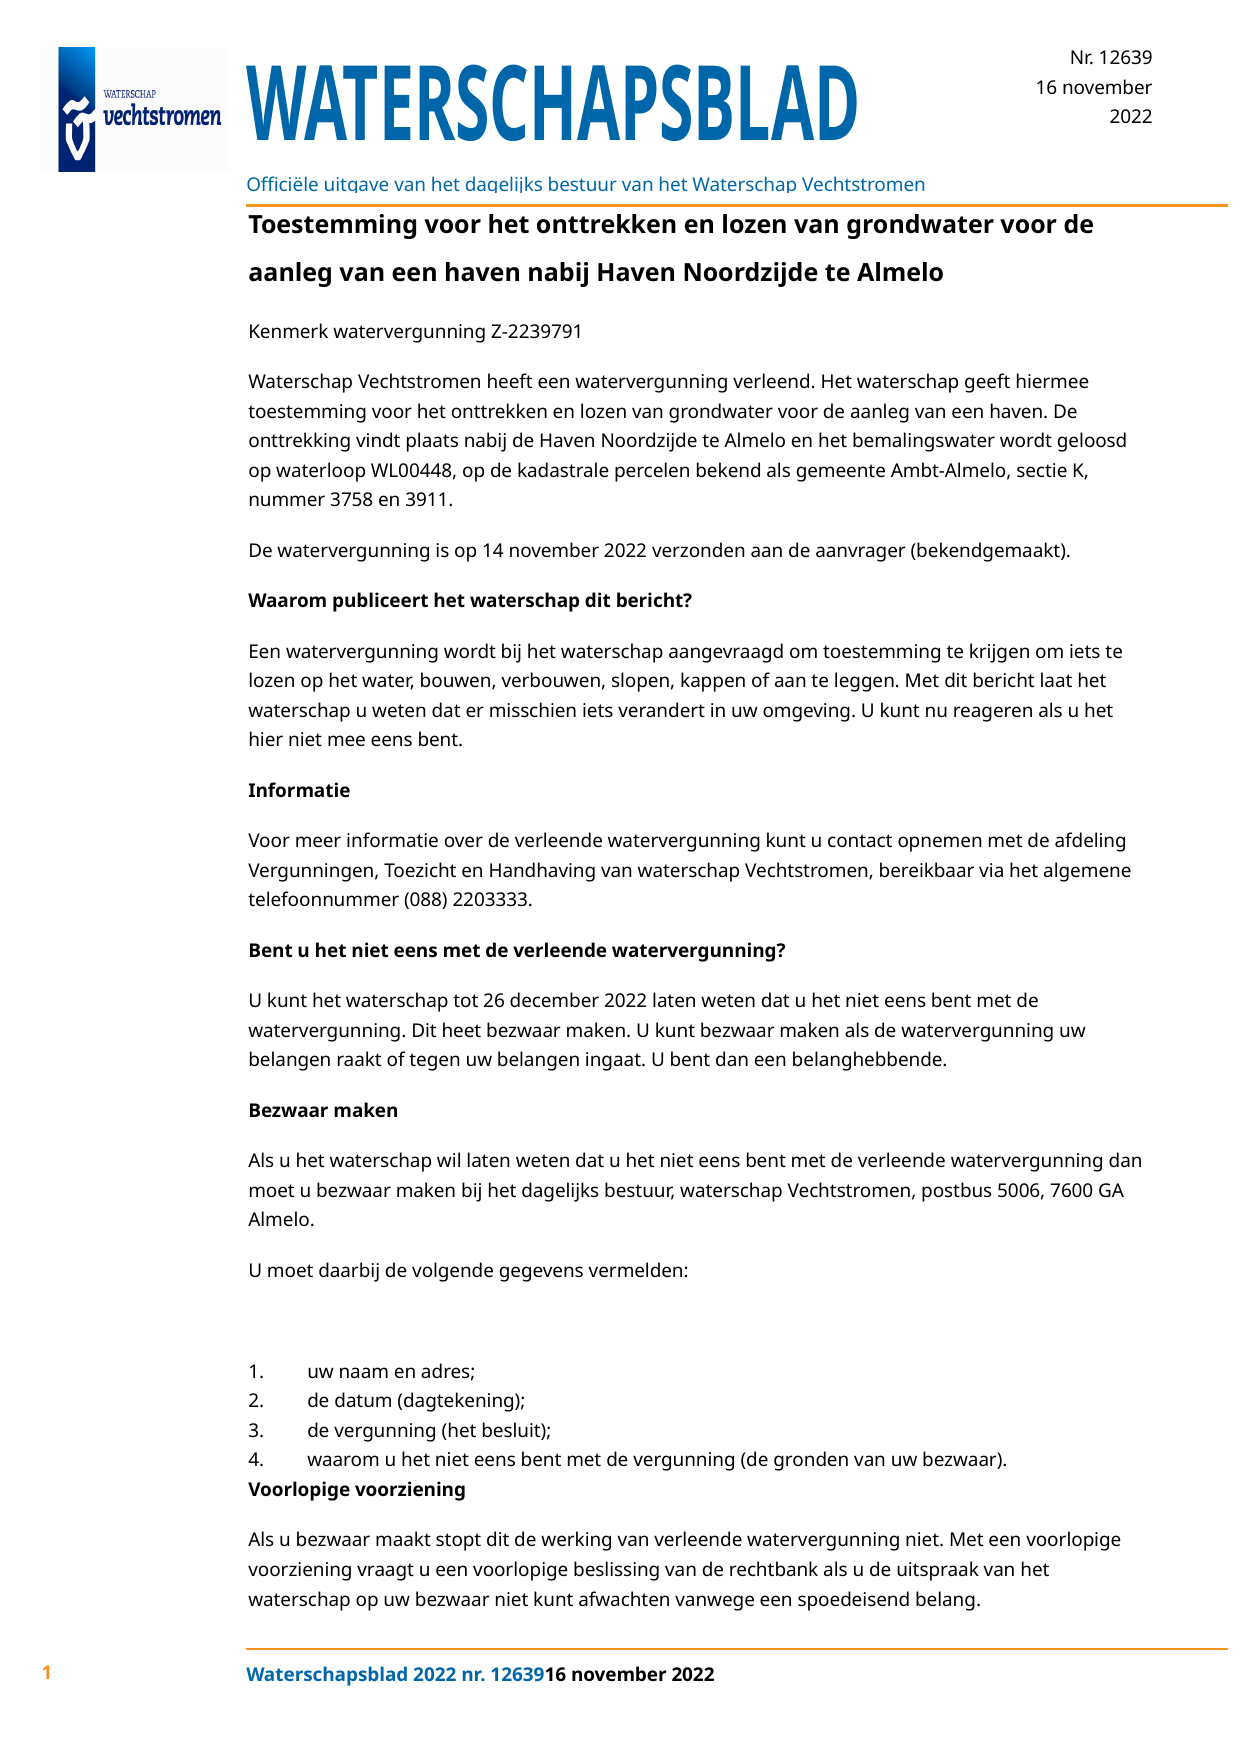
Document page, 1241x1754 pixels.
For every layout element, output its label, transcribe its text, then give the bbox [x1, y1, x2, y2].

text Voorlopige voorziening [248, 1476, 1152, 1502]
text Als u het waterschap wil laten weten dat u het niet eens bent met de verleende watervergunning dan moet u bezwaar maken bij het dagelijks bestuur, waterschap Vechtstromen, postbus 5006, 7600 GA Almelo. [248, 1147, 1152, 1232]
picture [41, 47, 231, 172]
text Bent u het niet eens met de verleende watervergunning? [248, 937, 1152, 963]
text De watervergunning is op 14 november 2022 verzonden aan de aanvrager (bekendgemaakt). [248, 537, 1152, 563]
text Informatie [248, 777, 1152, 803]
text U kunt het waterschap tot 26 december 2022 laten weten dat u het niet eens bent met de watervergunning. Dit heet bezwaar maken. U kunt bezwaar maken als de watervergunning uw belangen raakt of tegen uw belangen ingaat. U bent dan een belanghebbende. [248, 987, 1152, 1072]
list waarom u het niet eens bent met de vergunning (de gronden van uw bezwaar). [248, 1447, 1152, 1472]
text Waarom publiceert het waterschap dit bericht? [248, 587, 1152, 613]
text Een watervergunning wordt bij het waterschap aangevraagd om toestemming te krijgen om iets te lozen op het water, bouwen, verbouwen, slopen, kappen of aan te leggen. Met dit bericht laat het waterschap u weten dat er misschien iets verandert in uw omgeving. U kunt nu reageren als u het hier niet mee eens bent. [248, 638, 1152, 752]
text Kenmerk watervergunning Z-2239791 [248, 318, 1152, 344]
text Bezwaar maken [248, 1097, 1152, 1123]
text Toestemming voor het onttrekken en lozen van grondwater voor de aanleg van een haven nabij Haven Noordzijde te Almelo [248, 207, 1152, 288]
list de datum (dagtekening); [248, 1387, 1152, 1413]
text Voor meer informatie over de verleende watervergunning kunt u contact opnemen met de afdeling Vergunningen, Toezicht en Handhaving van waterschap Vechtstromen, bereikbaar via het algemene telefoonnummer (088) 2203333. [248, 827, 1152, 912]
text Waterschap Vechtstromen heeft een watervergunning verleend. Het waterschap geeft hiermee toestemming voor het onttrekken en lozen van grondwater voor de aanleg van een haven. De onttrekking vindt plaats nabij de Haven Noordzijde te Almelo en het bemalingswater wordt geloosd op waterloop WL00448, op de kadastrale percelen bekend als gemeente Ambt-Almelo, sectie K, nummer 3758 en 3911. [248, 368, 1152, 512]
list de vergunning (het besluit); [248, 1417, 1152, 1443]
text U moet daarbij de volgende gegevens vermelden: [248, 1257, 1152, 1283]
list uw naam en adres; [248, 1358, 1152, 1384]
text Als u bezwaar maakt stopt dit de werking van verleende watervergunning niet. Met een voorlopige voorziening vraagt u een voorlopige beslissing van de rechtbank als u de uitspraak van het waterschap op uw bezwaar niet kunt afwachten vanwege een spoedeisend belang. [248, 1527, 1152, 1612]
